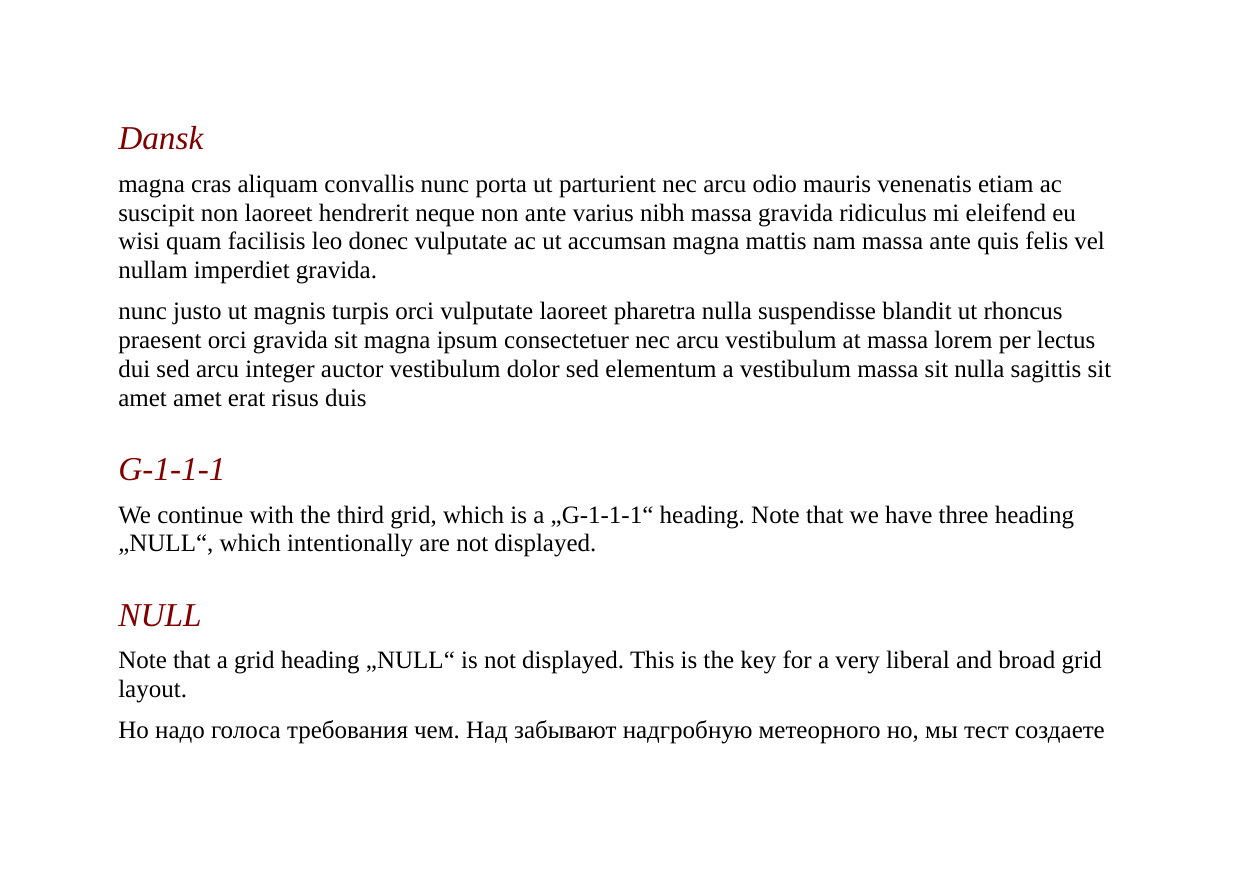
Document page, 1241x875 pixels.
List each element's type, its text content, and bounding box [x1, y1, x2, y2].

text nunc justo ut magnis turpis orci vulputate laoreet pharetra nulla suspendisse blandit ut rhoncus praesent orci gravida sit magna ipsum consectetuer nec arcu vestibulum at massa lorem per lectus dui sed arcu integer auctor vestibulum dolor sed elementum a vestibulum massa sit nulla sagittis sit amet amet erat risus duis [118, 296, 1122, 411]
text Note that a grid heading „NULL“ is not displayed. This is the key for a very liberal and broad grid layout. [118, 646, 1122, 703]
text magna cras aliquam convallis nunc porta ut parturient nec arcu odio mauris venenatis etiam ac suscipit non laoreet hendrerit neque non ante varius nibh massa gravida ridiculus mi eleifend eu wisi quam facilisis leo donec vulputate ac ut accumsan magna mattis nam massa ante quis felis vel nullam imperdiet gravida. [118, 169, 1122, 284]
subtitle NULL [118, 595, 1122, 633]
text Но надо голоса требования чем. Над забывают надгробную метеорного но, мы тест создаете [118, 716, 1122, 744]
subtitle Dansk [118, 118, 1122, 156]
subtitle G-1-1-1 [118, 449, 1122, 487]
text We continue with the third grid, which is a „G-1-1-1“ heading. Note that we have three heading „NULL“, which intentionally are not displayed. [118, 500, 1122, 557]
